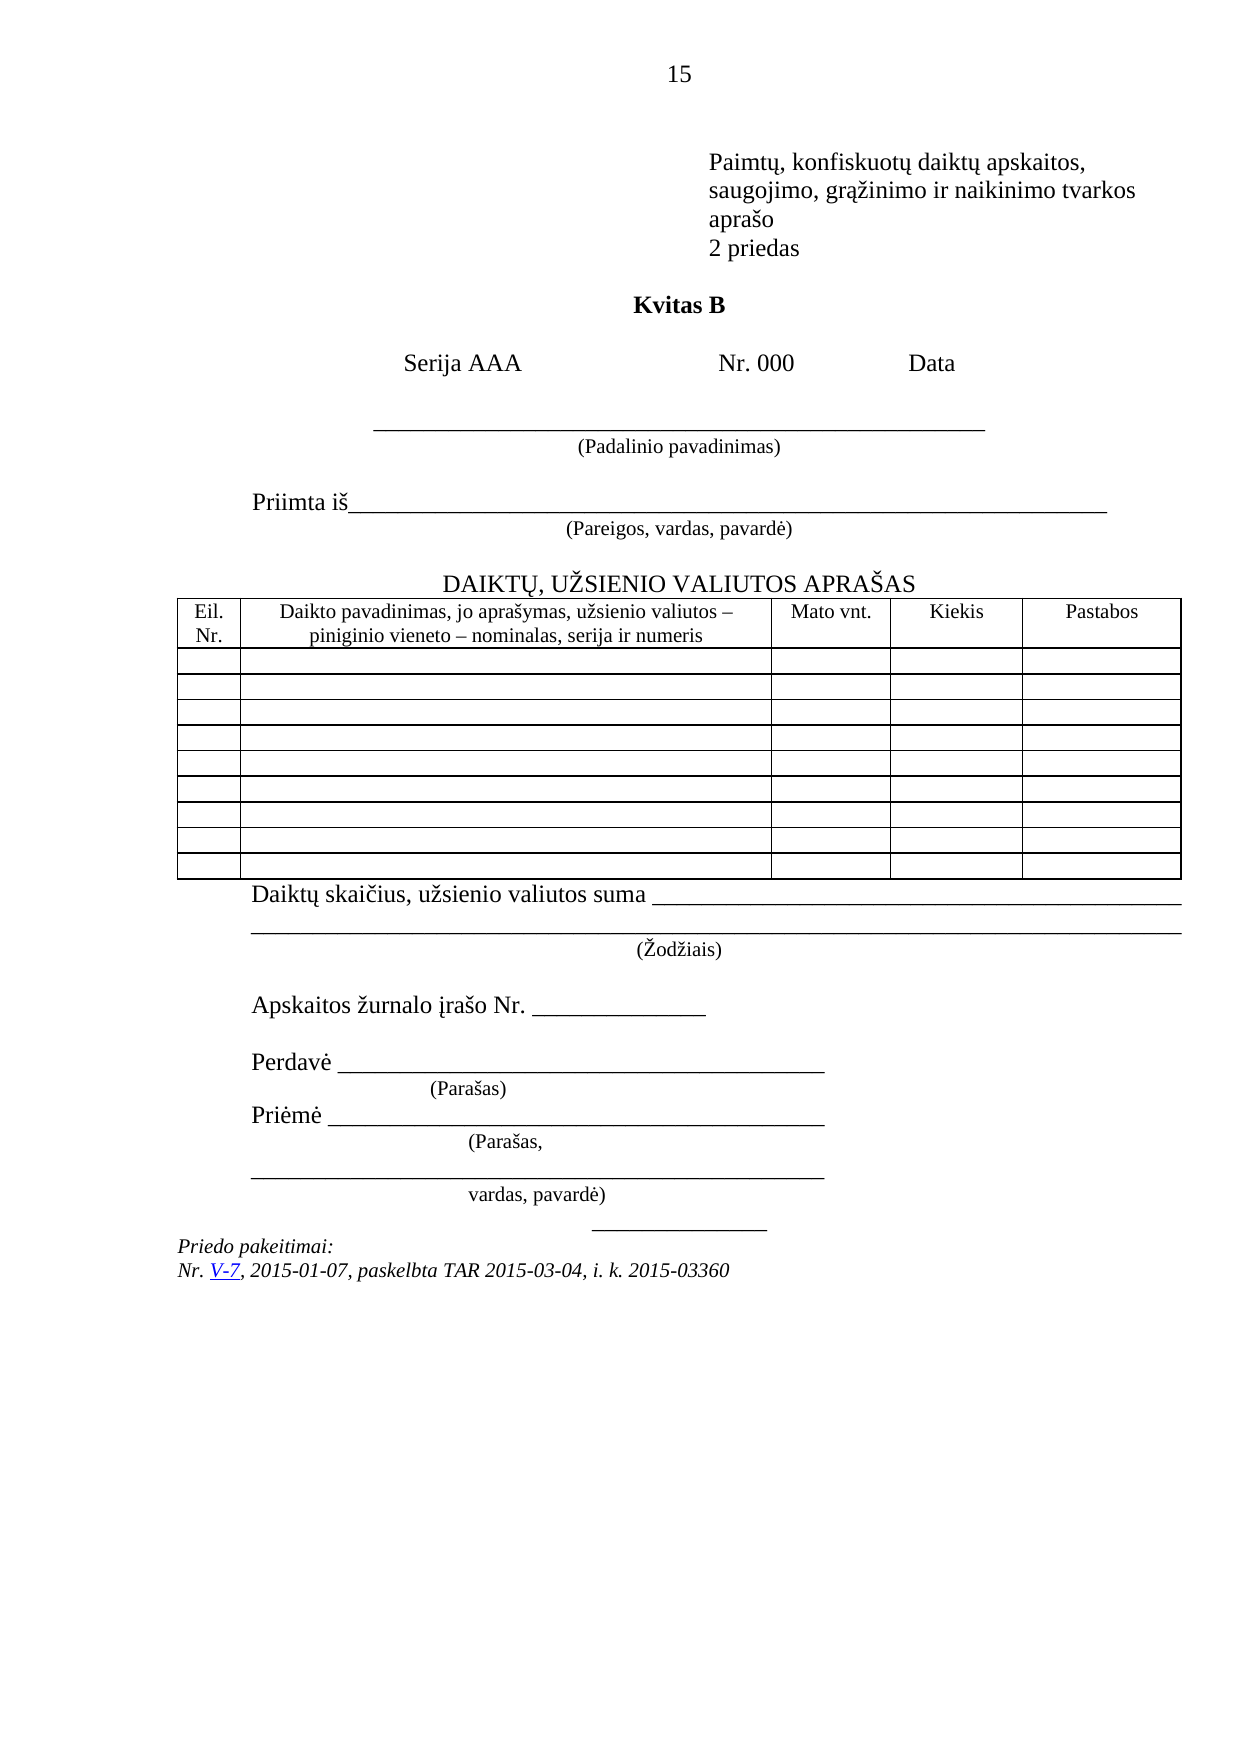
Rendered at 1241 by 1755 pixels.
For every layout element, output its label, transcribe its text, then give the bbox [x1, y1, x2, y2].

table_cell [772, 777, 890, 801]
table_cell [772, 726, 890, 750]
text Daiktų skaičius, užsienio valiutos suma [177, 880, 1181, 908]
table_cell [891, 828, 1022, 852]
table_cell [241, 803, 771, 827]
table_cell [241, 649, 771, 673]
table_cell [891, 700, 1022, 724]
text ______________ [177, 1206, 1181, 1234]
table_cell [1023, 675, 1180, 698]
table_cell [241, 726, 771, 750]
table_cell [178, 700, 240, 724]
table_cell [891, 649, 1022, 673]
table_cell [178, 803, 240, 827]
table_cell [178, 777, 240, 801]
table_cell [178, 675, 240, 698]
table_cell [241, 675, 771, 698]
table_cell [1023, 828, 1180, 852]
text (Žodžiais) [177, 937, 1181, 961]
table_cell [891, 726, 1022, 750]
table_cell [891, 854, 1022, 878]
table_cell [1023, 803, 1180, 827]
table_cell [1023, 777, 1180, 801]
table_header Daikto pavadinimas, jo aprašymas, užsienio valiutos – piniginio vieneto – nominalas, serija ir numeris [241, 599, 771, 647]
table_cell [772, 700, 890, 724]
text (Padalinio pavadinimas) [177, 434, 1181, 458]
table_cell [772, 649, 890, 673]
table_cell [1023, 751, 1180, 775]
table_cell [772, 751, 890, 775]
table_cell [241, 700, 771, 724]
table_cell [1023, 649, 1180, 673]
table_cell [241, 751, 771, 775]
table_cell [241, 854, 771, 878]
table_header Kiekis [891, 599, 1022, 647]
text Priėmė [177, 1100, 1181, 1129]
table_cell [772, 828, 890, 852]
table_cell [891, 751, 1022, 775]
table_cell [178, 649, 240, 673]
text Serija AAA Nr. 000 Data [177, 348, 1181, 377]
text Priimta iš [177, 487, 1181, 516]
text Perdavė [177, 1047, 1181, 1076]
table_cell [241, 828, 771, 852]
table_cell [178, 854, 240, 878]
table_cell [891, 675, 1022, 698]
table_header Eil. Nr. [178, 599, 240, 647]
text Priedo pakeitimai: [177, 1234, 1181, 1258]
text DAIKTŲ, UŽSIENIO VALIUTOS APRAŠAS [177, 569, 1181, 597]
text Nr. V-7, 2015-01-07, paskelbta TAR 2015-03-04, i. k. 2015-03360 [177, 1258, 1181, 1282]
table_cell [772, 675, 890, 698]
text Kvitas B [177, 291, 1181, 319]
text (Parašas) [177, 1076, 1181, 1100]
text vardas, pavardė) [177, 1182, 1181, 1206]
table_cell [772, 803, 890, 827]
table_cell [1023, 854, 1180, 878]
text Apskaitos žurnalo įrašo Nr. [177, 990, 1181, 1018]
table_cell [178, 828, 240, 852]
table_header Pastabos [1023, 599, 1180, 647]
table_cell [1023, 700, 1180, 724]
table_header Mato vnt. [772, 599, 890, 647]
table_cell [891, 803, 1022, 827]
table_cell [178, 751, 240, 775]
table_cell [891, 777, 1022, 801]
text 2 priedas [709, 233, 1181, 262]
table_cell [178, 726, 240, 750]
table_cell [772, 854, 890, 878]
table_cell [241, 777, 771, 801]
text (Parašas, [177, 1129, 1181, 1153]
table_cell [1023, 726, 1180, 750]
text Paimtų, konfiskuotų daiktų apskaitos, saugojimo, grąžinimo ir naikinimo tvarkos aprašo [709, 147, 1181, 233]
text (Pareigos, vardas, pavardė) [177, 516, 1181, 540]
